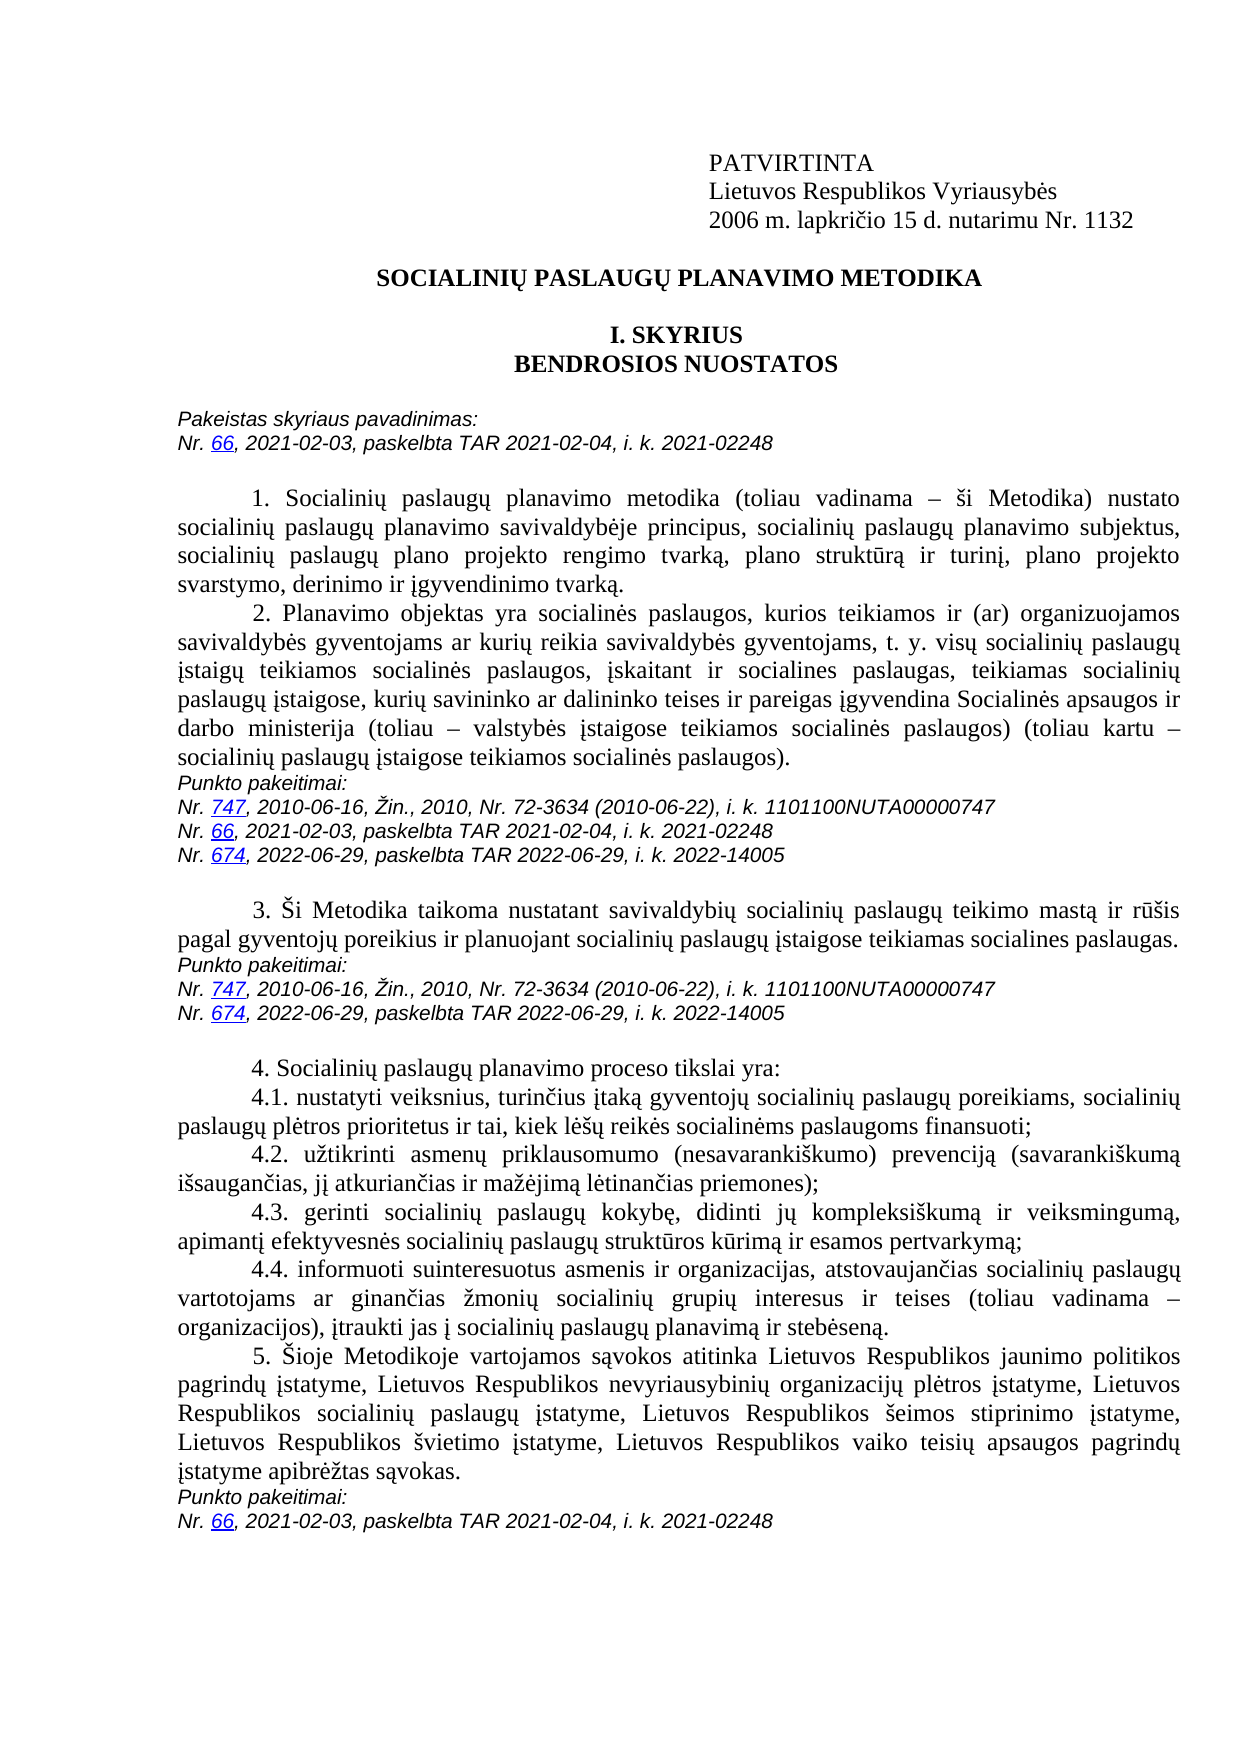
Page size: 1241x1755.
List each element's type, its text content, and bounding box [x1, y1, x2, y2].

text 1. Socialinių paslaugų planavimo metodika (toliau vadinama – ši Metodika) nustato socialinių paslaugų planavimo savivaldybėje principus, socialinių paslaugų planavimo subjektus, socialinių paslaugų plano projekto rengimo tvarką, plano struktūrą ir turinį, plano projekto svarstymo, derinimo ir įgyvendinimo tvarką. [177, 483, 1181, 598]
text Punkto pakeitimai: [177, 1484, 1181, 1508]
text 4. Socialinių paslaugų planavimo proceso tikslai yra: [177, 1053, 1181, 1082]
text Pakeistas skyriaus pavadinimas: [177, 406, 1181, 430]
text Punkto pakeitimai: [177, 953, 1181, 977]
text Nr. 674, 2022-06-29, paskelbta TAR 2022-06-29, i. k. 2022-14005 [177, 842, 1181, 866]
text 4.4. informuoti suinteresuotus asmenis ir organizacijas, atstovaujančias socialinių paslaugų vartotojams ar ginančias žmonių socialinių grupių interesus ir teises (toliau vadinama – organizacijos), įtraukti jas į socialinių paslaugų planavimą ir stebėseną. [177, 1254, 1181, 1341]
text PATVIRTINTA [709, 148, 1181, 176]
text Nr. 66, 2021-02-03, paskelbta TAR 2021-02-04, i. k. 2021-02248 [177, 430, 1181, 454]
text Nr. 674, 2022-06-29, paskelbta TAR 2022-06-29, i. k. 2022-14005 [177, 1001, 1181, 1024]
text 2006 m. lapkričio 15 d. nutarimu Nr. 1132 [709, 205, 1181, 234]
text Punkto pakeitimai: [177, 771, 1181, 794]
text Lietuvos Respublikos Vyriausybės [709, 176, 1181, 205]
text 4.2. užtikrinti asmenų priklausomumo (nesavarankiškumo) prevenciją (savarankiškumą išsaugančias, jį atkuriančias ir mažėjimą lėtinančias priemones); [177, 1139, 1181, 1197]
text Nr. 66, 2021-02-03, paskelbta TAR 2021-02-04, i. k. 2021-02248 [177, 818, 1181, 842]
text I. SKYRIUS BENDROSIOS NUOSTATOS [177, 320, 1181, 378]
text Nr. 66, 2021-02-03, paskelbta TAR 2021-02-04, i. k. 2021-02248 [177, 1508, 1181, 1532]
text 3. Ši Metodika taikoma nustatant savivaldybių socialinių paslaugų teikimo mastą ir rūšis pagal gyventojų poreikius ir planuojant socialinių paslaugų įstaigose teikiamas socialines paslaugas. [177, 895, 1181, 953]
text 4.3. gerinti socialinių paslaugų kokybę, didinti jų kompleksiškumą ir veiksmingumą, apimantį efektyvesnės socialinių paslaugų struktūros kūrimą ir esamos pertvarkymą; [177, 1197, 1181, 1254]
text 5. Šioje Metodikoje vartojamos sąvokos atitinka Lietuvos Respublikos jaunimo politikos pagrindų įstatyme, Lietuvos Respublikos nevyriausybinių organizacijų plėtros įstatyme, Lietuvos Respublikos socialinių paslaugų įstatyme, Lietuvos Respublikos šeimos stiprinimo įstatyme, Lietuvos Respublikos švietimo įstatyme, Lietuvos Respublikos vaiko teisių apsaugos pagrindų įstatyme apibrėžtas sąvokas. [177, 1341, 1181, 1484]
text 4.1. nustatyti veiksnius, turinčius įtaką gyventojų socialinių paslaugų poreikiams, socialinių paslaugų plėtros prioritetus ir tai, kiek lėšų reikės socialinėms paslaugoms finansuoti; [177, 1082, 1181, 1139]
text 2. Planavimo objektas yra socialinės paslaugos, kurios teikiamos ir (ar) organizuojamos savivaldybės gyventojams ar kurių reikia savivaldybės gyventojams, t. y. visų socialinių paslaugų įstaigų teikiamos socialinės paslaugos, įskaitant ir socialines paslaugas, teikiamas socialinių paslaugų įstaigose, kurių savininko ar dalininko teises ir pareigas įgyvendina Socialinės apsaugos ir darbo ministerija (toliau – valstybės įstaigose teikiamos socialinės paslaugos) (toliau kartu – socialinių paslaugų įstaigose teikiamos socialinės paslaugos). [177, 598, 1181, 771]
text Nr. 747, 2010-06-16, Žin., 2010, Nr. 72-3634 (2010-06-22), i. k. 1101100NUTA00000747 [177, 977, 1181, 1001]
text Nr. 747, 2010-06-16, Žin., 2010, Nr. 72-3634 (2010-06-22), i. k. 1101100NUTA00000747 [177, 794, 1181, 818]
text socialinių paslaugų planavimo metodika [177, 263, 1181, 291]
